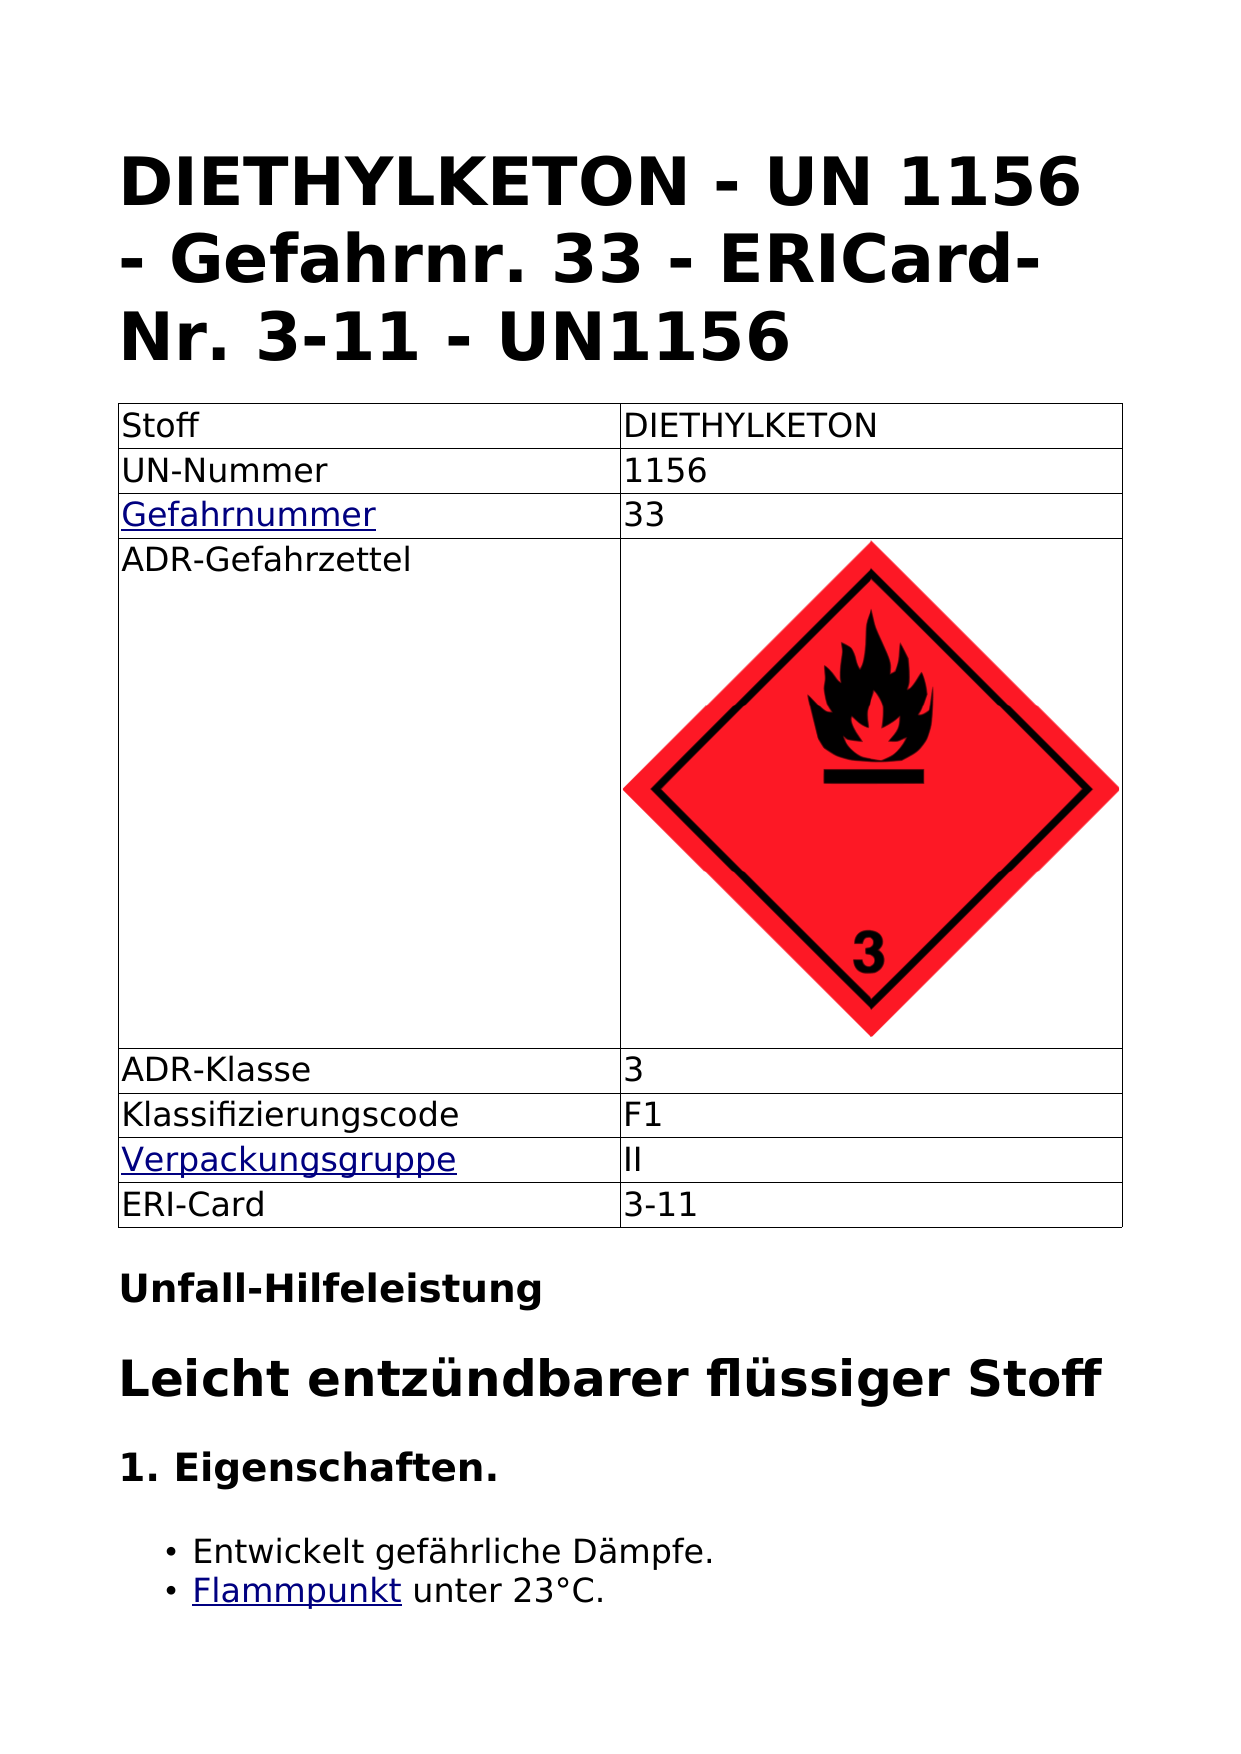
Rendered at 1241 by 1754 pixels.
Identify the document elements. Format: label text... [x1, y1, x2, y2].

table_cell Verpackungsgruppe [119, 1138, 620, 1182]
list Entwickelt gefährliche Dämpfe. [177, 1532, 1122, 1571]
table_cell II [621, 1138, 1122, 1182]
table_cell 1156 [621, 449, 1122, 493]
subtitle 1. Eigenschaften. [118, 1445, 1122, 1490]
table_cell ADR-Klasse [119, 1049, 620, 1092]
table_cell UN-Nummer [119, 449, 620, 493]
table_cell 33 [621, 494, 1122, 538]
table_header DIETHYLKETON [621, 404, 1122, 448]
table_cell F1 [621, 1094, 1122, 1137]
table_cell 3-11 [621, 1183, 1122, 1227]
list Flammpunkt unter 23°C. [177, 1571, 1122, 1610]
table_header Stoff [119, 404, 620, 448]
table_cell [621, 539, 1122, 1048]
subtitle Leicht entzündbarer flüssiger Stoff [118, 1349, 1122, 1408]
table_cell ERI-Card [119, 1183, 620, 1227]
table_cell Gefahrnummer [119, 494, 620, 538]
subtitle Unfall-Hilfeleistung [118, 1267, 1122, 1312]
table_cell 3 [621, 1049, 1122, 1092]
table_cell Klassifizierungscode [119, 1094, 620, 1137]
table_cell ADR-Gefahrzettel [119, 539, 620, 1048]
picture [622, 540, 1120, 1037]
subtitle DIETHYLKETON - UN 1156 - Gefahrnr. 33 - ERICard-Nr. 3-11 - UN1156 [118, 143, 1122, 376]
